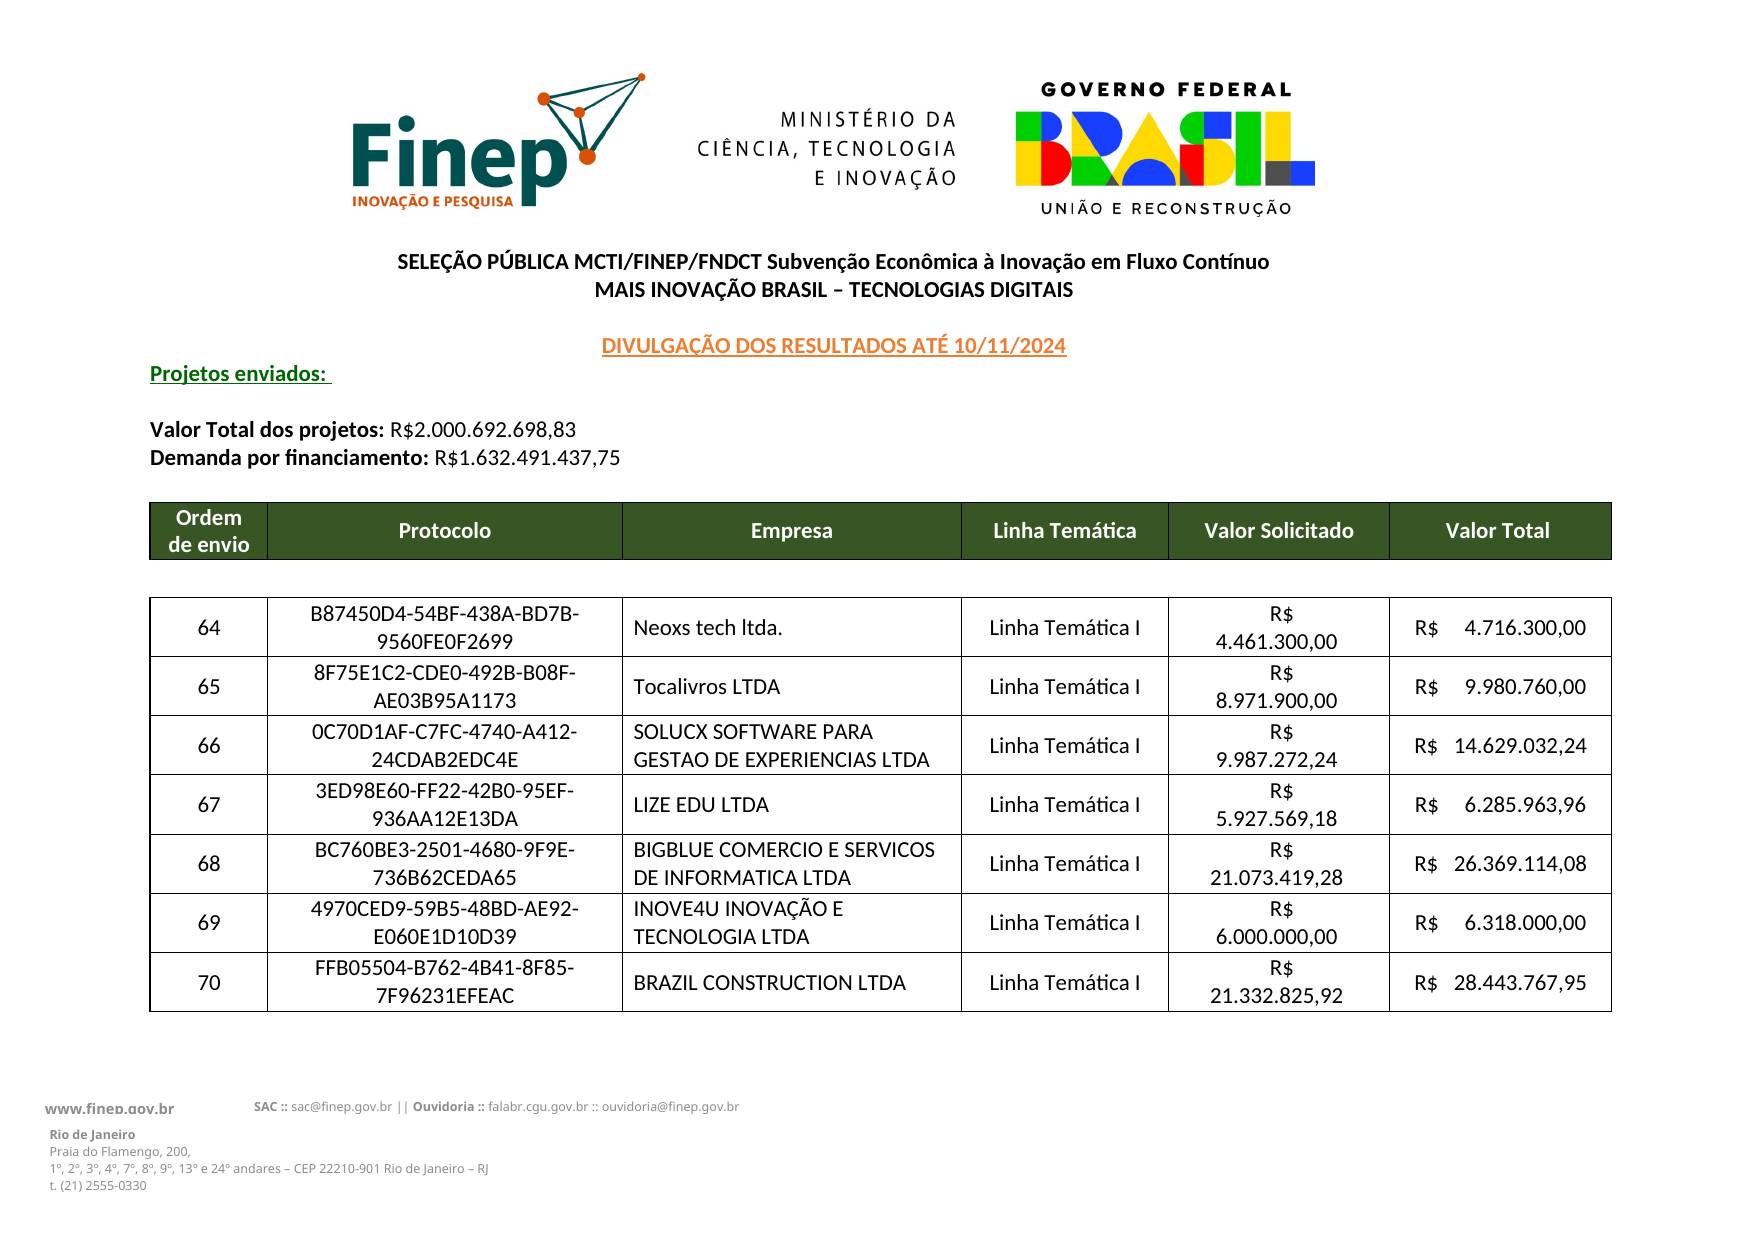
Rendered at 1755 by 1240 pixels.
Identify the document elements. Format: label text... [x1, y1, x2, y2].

table_cell R$ 4.716.300,00 [1390, 598, 1611, 656]
table_cell 70 [151, 953, 267, 1011]
table_cell R$ 6.318.000,00 [1390, 894, 1611, 952]
table_cell FFB05504-B762-4B41-8F85-7F96231EFEAC [268, 953, 622, 1011]
table_cell R$ 6.285.963,96 [1390, 775, 1611, 833]
table_cell LIZE EDU LTDA [623, 775, 961, 833]
table_cell R$ 26.369.114,08 [1390, 835, 1611, 892]
table_cell R$ 6.000.000,00 [1169, 894, 1389, 952]
table_cell 66 [151, 716, 267, 774]
table_cell 0C70D1AF-C7FC-4740-A412-24CDAB2EDC4E [268, 716, 622, 774]
table_cell SOLUCX SOFTWARE PARA GESTAO DE EXPERIENCIAS LTDA [623, 716, 961, 774]
table_cell R$ 8.971.900,00 [1169, 657, 1389, 715]
table_cell 69 [151, 894, 267, 952]
table_cell 68 [151, 835, 267, 892]
table_cell R$ 4.461.300,00 [1169, 598, 1389, 656]
table_cell 65 [151, 657, 267, 715]
table_cell BC760BE3-2501-4680-9F9E-736B62CEDA65 [268, 835, 622, 892]
table_cell Neoxs tech ltda. [623, 598, 961, 656]
table_cell R$ 21.073.419,28 [1169, 835, 1389, 892]
table_cell Linha Temática I [962, 894, 1168, 952]
table_cell R$ 5.927.569,18 [1169, 775, 1389, 833]
table_cell R$ 9.987.272,24 [1169, 716, 1389, 774]
table_cell 67 [151, 775, 267, 833]
table_cell Tocalivros LTDA [623, 657, 961, 715]
table_cell 3ED98E60-FF22-42B0-95EF-936AA12E13DA [268, 775, 622, 833]
table_cell Linha Temática I [962, 953, 1168, 1011]
table_cell Linha Temática I [962, 775, 1168, 833]
table_cell 4970CED9-59B5-48BD-AE92-E060E1D10D39 [268, 894, 622, 952]
table_cell R$ 28.443.767,95 [1390, 953, 1611, 1011]
table_cell R$ 9.980.760,00 [1390, 657, 1611, 715]
table_cell Linha Temática I [962, 657, 1168, 715]
table_cell 8F75E1C2-CDE0-492B-B08F-AE03B95A1173 [268, 657, 622, 715]
table_cell INOVE4U INOVAÇÃO E TECNOLOGIA LTDA [623, 894, 961, 952]
table_cell BRAZIL CONSTRUCTION LTDA [623, 953, 961, 1011]
table_cell Linha Temática I [962, 835, 1168, 892]
table_cell R$ 21.332.825,92 [1169, 953, 1389, 1011]
table_cell Linha Temática I [962, 716, 1168, 774]
table_cell B87450D4-54BF-438A-BD7B-9560FE0F2699 [268, 598, 622, 656]
table_cell BIGBLUE COMERCIO E SERVICOS DE INFORMATICA LTDA [623, 835, 961, 892]
table_cell Linha Temática I [962, 598, 1168, 656]
table_cell R$ 14.629.032,24 [1390, 716, 1611, 774]
table_cell 64 [151, 598, 267, 656]
